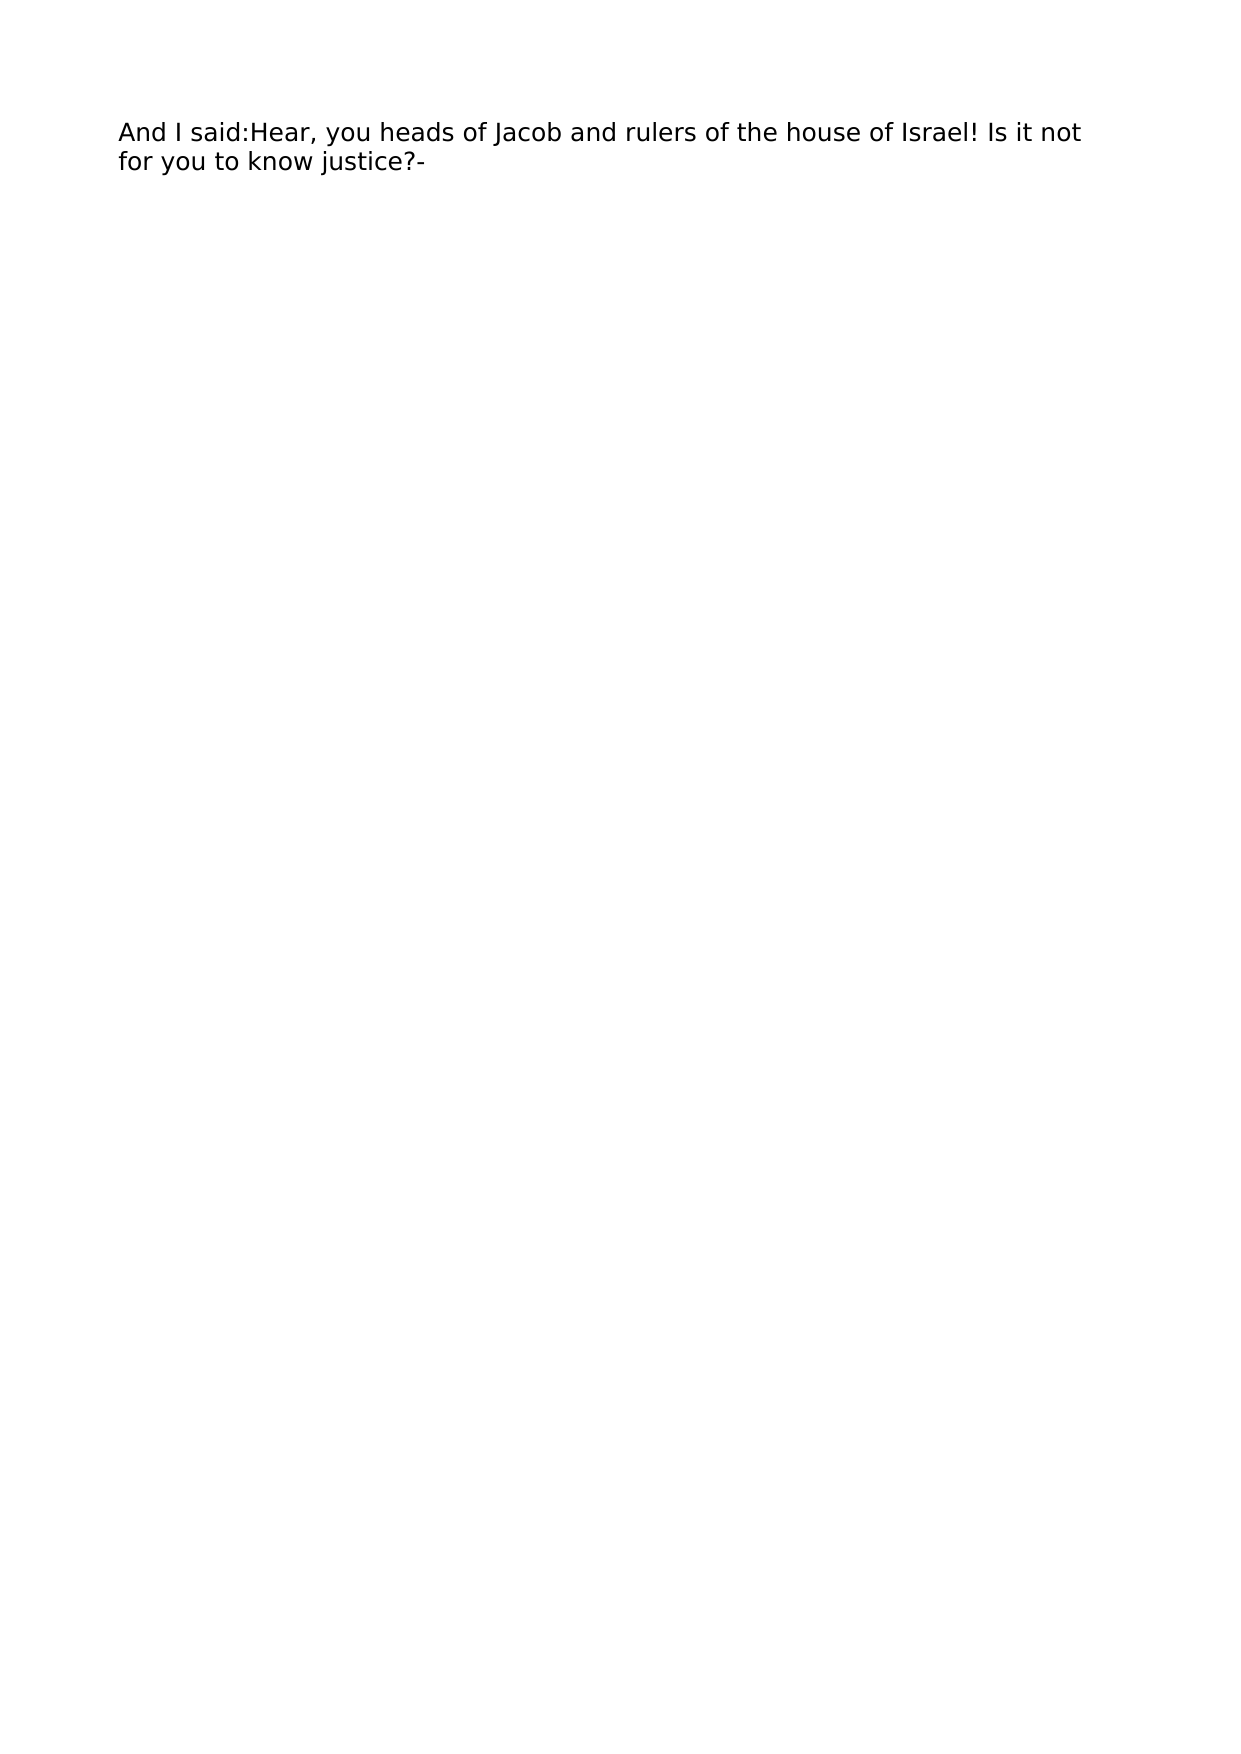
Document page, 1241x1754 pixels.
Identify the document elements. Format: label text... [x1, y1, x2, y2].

text And I said:Hear, you heads of Jacob and rulers of the house of Israel! Is it not for you to know justice?- [118, 118, 1122, 176]
